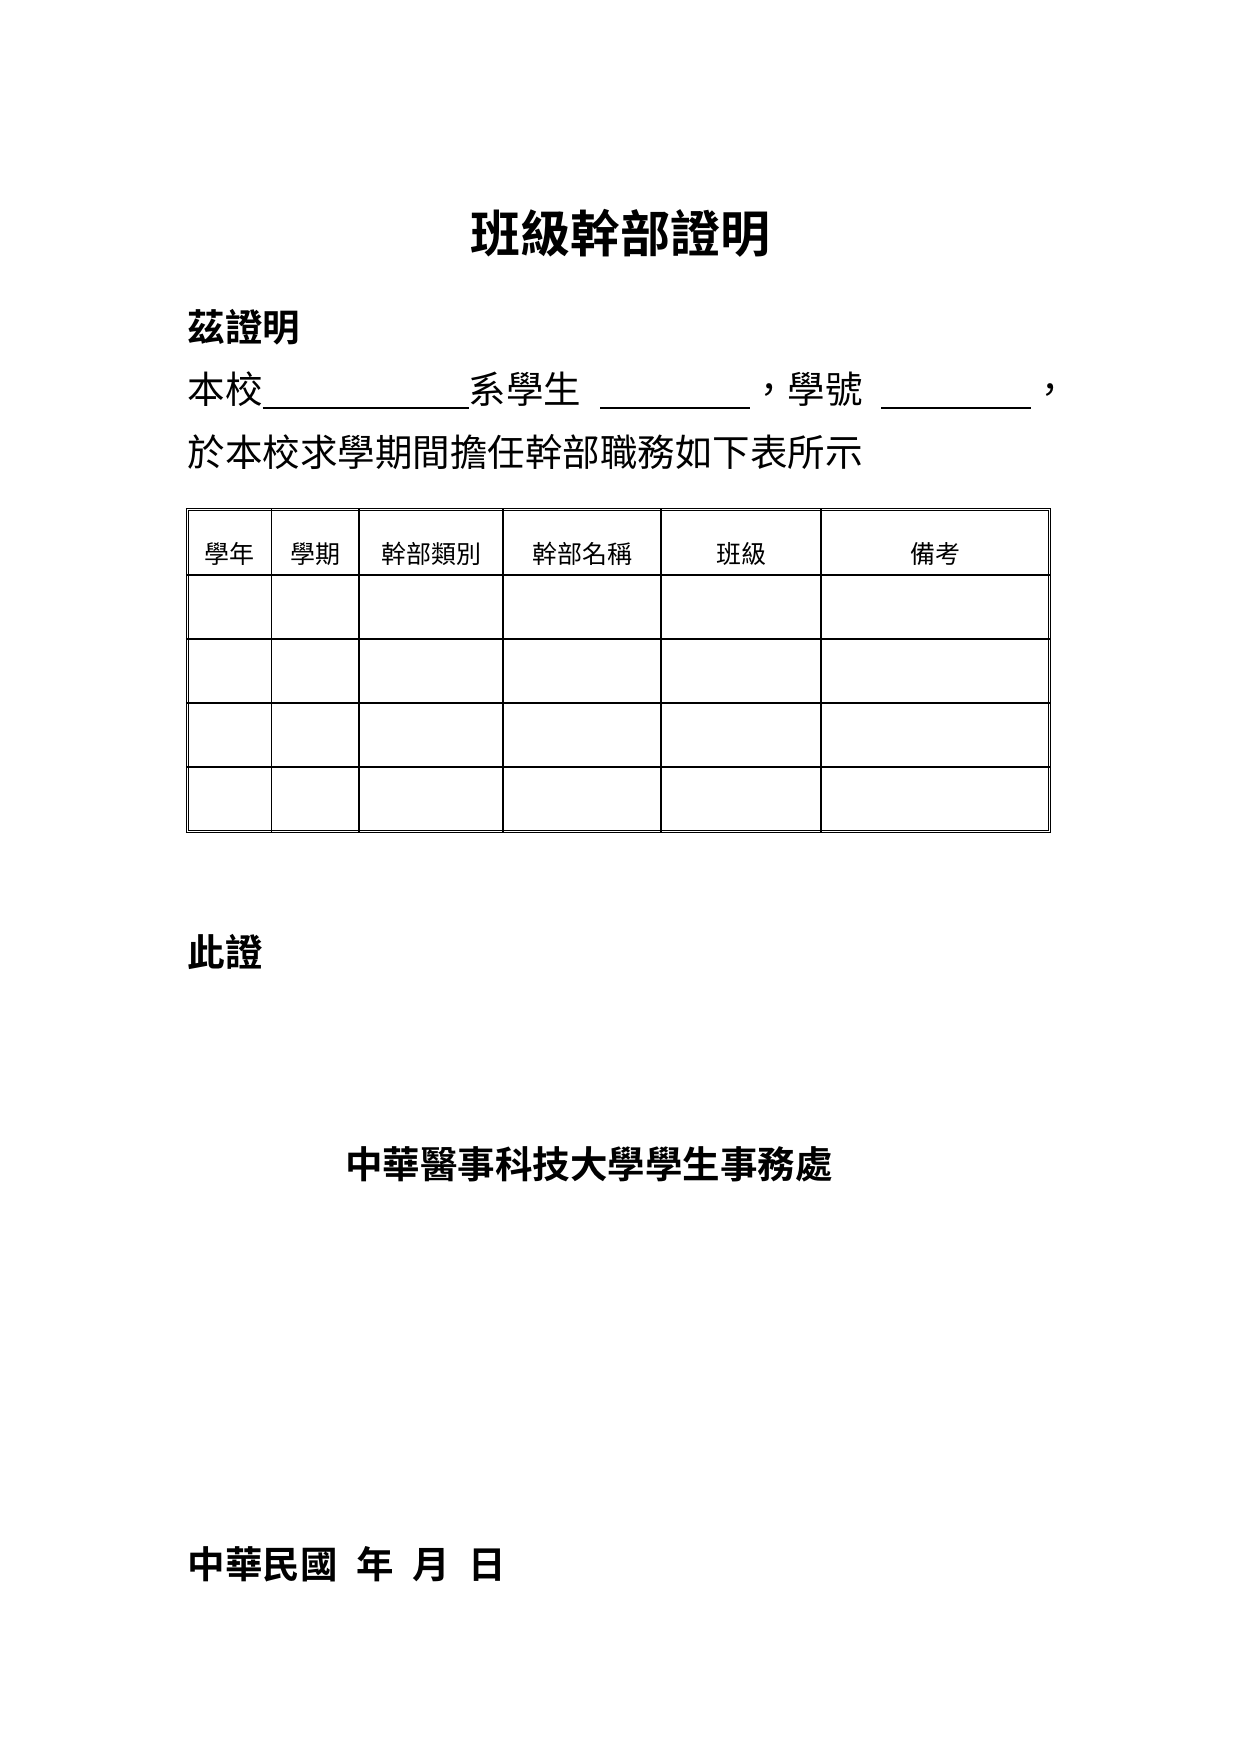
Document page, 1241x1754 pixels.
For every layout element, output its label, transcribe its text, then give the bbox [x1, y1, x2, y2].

text 中華民國 年 月 日 [187, 1521, 1059, 1583]
table_cell [662, 704, 820, 766]
table_header 學年 [189, 511, 271, 574]
table_cell [504, 704, 660, 766]
table_cell [822, 704, 1048, 766]
text 本校 系學生 ，學號 ，於本校求學期間擔任幹部職務如下表所示 [187, 346, 1053, 471]
table_cell [272, 576, 358, 638]
text 茲證明 [187, 283, 1053, 346]
text 班級幹部證明 [187, 158, 1053, 283]
table_cell [504, 768, 660, 830]
table_header 班級 [662, 511, 820, 574]
table_cell [360, 768, 502, 830]
table_cell [662, 768, 820, 830]
table_cell [272, 640, 358, 702]
table_cell [360, 704, 502, 766]
table_cell [504, 576, 660, 638]
table_cell [822, 768, 1048, 830]
table_cell [272, 768, 358, 830]
text 中華醫事科技大學學生事務處 [187, 1121, 1053, 1183]
table_cell [822, 640, 1048, 702]
table_cell [272, 704, 358, 766]
table_cell [504, 640, 660, 702]
table_cell [662, 576, 820, 638]
table_cell [189, 640, 271, 702]
table_header 幹部類別 [360, 511, 502, 574]
table_header 學期 [272, 511, 358, 574]
table_cell [189, 704, 271, 766]
table_cell [189, 768, 271, 830]
table_cell [189, 576, 271, 638]
table_header 幹部名稱 [504, 511, 660, 574]
table_cell [360, 576, 502, 638]
table_cell [360, 640, 502, 702]
table_cell [822, 576, 1048, 638]
table_cell [662, 640, 820, 702]
text 此證 [187, 908, 1053, 971]
table_header 備考 [822, 511, 1048, 574]
